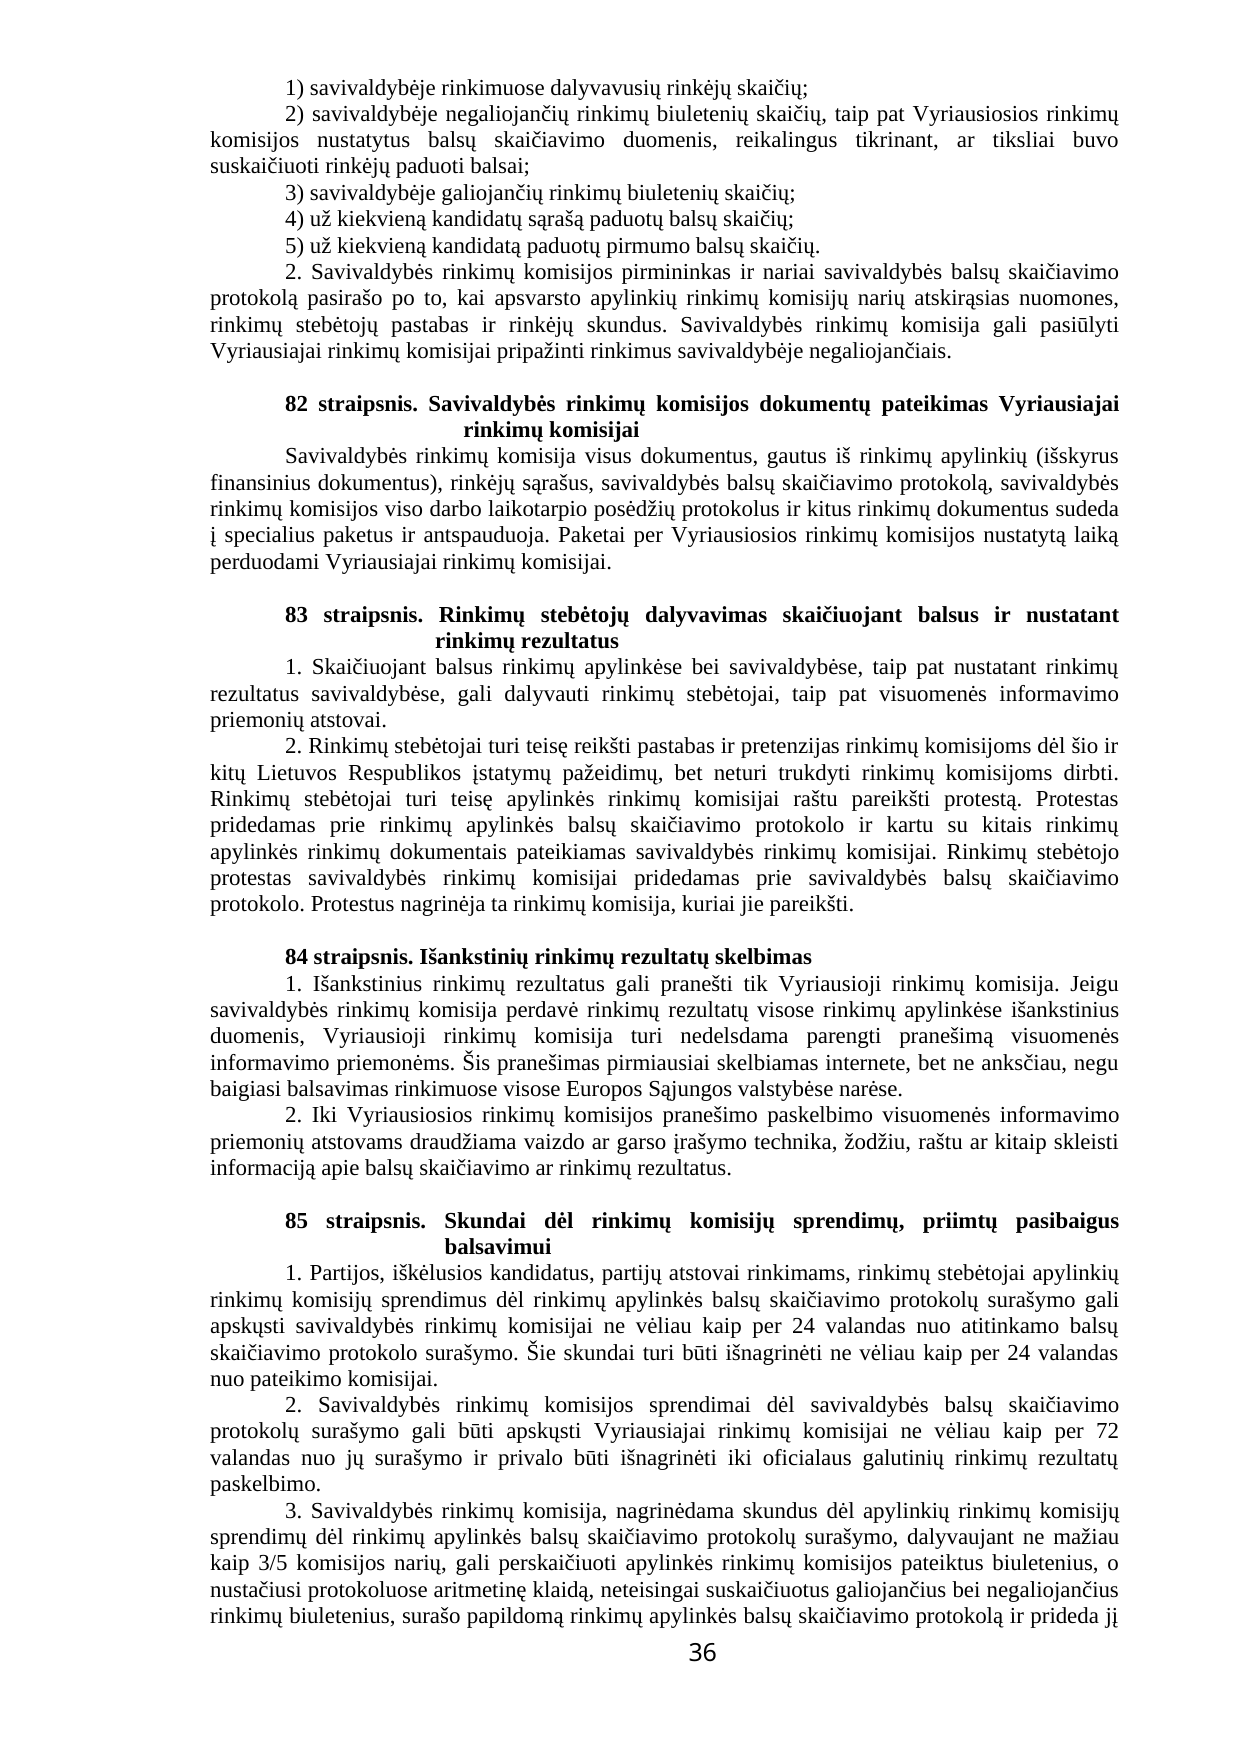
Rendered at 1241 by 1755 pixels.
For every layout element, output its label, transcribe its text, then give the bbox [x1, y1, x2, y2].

text 85 straipsnis. Skundai dėl rinkimų komisijų sprendimų, priimtų pasibaigus balsavimui [285, 1207, 1120, 1259]
text 5) už kiekvieną kandidatą paduotų pirmumo balsų skaičių. [210, 232, 1120, 258]
text 2. Savivaldybės rinkimų komisijos pirmininkas ir nariai savivaldybės balsų skaičiavimo protokolą pasirašo po to, kai apsvarsto apylinkių rinkimų komisijų narių atskirąsias nuomones, rinkimų stebėtojų pastabas ir rinkėjų skundus. Savivaldybės rinkimų komisija gali pasiūlyti Vyriausiajai rinkimų komisijai pripažinti rinkimus savivaldybėje negaliojančiais. [210, 258, 1120, 363]
text 2. Iki Vyriausiosios rinkimų komisijos pranešimo paskelbimo visuomenės informavimo priemonių atstovams draudžiama vaizdo ar garso įrašymo technika, žodžiu, raštu ar kitaip skleisti informaciją apie balsų skaičiavimo ar rinkimų rezultatus. [210, 1101, 1120, 1180]
text 2. Savivaldybės rinkimų komisijos sprendimai dėl savivaldybės balsų skaičiavimo protokolų surašymo gali būti apskųsti Vyriausiajai rinkimų komisijai ne vėliau kaip per 72 valandas nuo jų surašymo ir privalo būti išnagrinėti iki oficialaus galutinių rinkimų rezultatų paskelbimo. [210, 1391, 1120, 1497]
text 1. Išankstinius rinkimų rezultatus gali pranešti tik Vyriausioji rinkimų komisija. Jeigu savivaldybės rinkimų komisija perdavė rinkimų rezultatų visose rinkimų apylinkėse išankstinius duomenis, Vyriausioji rinkimų komisija turi nedelsdama parengti pranešimą visuomenės informavimo priemonėms. Šis pranešimas pirmiausiai skelbiamas internete, bet ne anksčiau, negu baigiasi balsavimas rinkimuose visose Europos Sąjungos valstybėse narėse. [210, 969, 1120, 1101]
text 1. Skaičiuojant balsus rinkimų apylinkėse bei savivaldybėse, taip pat nustatant rinkimų rezultatus savivaldybėse, gali dalyvauti rinkimų stebėtojai, taip pat visuomenės informavimo priemonių atstovai. [210, 653, 1120, 732]
text 4) už kiekvieną kandidatų sąrašą paduotų balsų skaičių; [210, 205, 1120, 232]
text 3. Savivaldybės rinkimų komisija, nagrinėdama skundus dėl apylinkių rinkimų komisijų sprendimų dėl rinkimų apylinkės balsų skaičiavimo protokolų surašymo, dalyvaujant ne mažiau kaip 3/5 komisijos narių, gali perskaičiuoti apylinkės rinkimų komisijos pateiktus biuletenius, o nustačiusi protokoluose aritmetinę klaidą, neteisingai suskaičiuotus galiojančius bei negaliojančius rinkimų biuletenius, surašo papildomą rinkimų apylinkės balsų skaičiavimo protokolą ir prideda jį [210, 1497, 1120, 1628]
text 83 straipsnis. Rinkimų stebėtojų dalyvavimas skaičiuojant balsus ir nustatant rinkimų rezultatus [285, 601, 1120, 653]
text Savivaldybės rinkimų komisija visus dokumentus, gautus iš rinkimų apylinkių (išskyrus finansinius dokumentus), rinkėjų sąrašus, savivaldybės balsų skaičiavimo protokolą, savivaldybės rinkimų komisijos viso darbo laikotarpio posėdžių protokolus ir kitus rinkimų dokumentus sudeda į specialius paketus ir antspauduoja. Paketai per Vyriausiosios rinkimų komisijos nustatytą laiką perduodami Vyriausiajai rinkimų komisijai. [210, 442, 1120, 574]
text 1) savivaldybėje rinkimuose dalyvavusių rinkėjų skaičių; [210, 73, 1120, 100]
text 2) savivaldybėje negaliojančių rinkimų biuletenių skaičių, taip pat Vyriausiosios rinkimų komisijos nustatytus balsų skaičiavimo duomenis, reikalingus tikrinant, ar tiksliai buvo suskaičiuoti rinkėjų paduoti balsai; [210, 100, 1120, 179]
text 3) savivaldybėje galiojančių rinkimų biuletenių skaičių; [210, 179, 1120, 205]
text 1. Partijos, iškėlusios kandidatus, partijų atstovai rinkimams, rinkimų stebėtojai apylinkių rinkimų komisijų sprendimus dėl rinkimų apylinkės balsų skaičiavimo protokolų surašymo gali apskųsti savivaldybės rinkimų komisijai ne vėliau kaip per 24 valandas nuo atitinkamo balsų skaičiavimo protokolo surašymo. Šie skundai turi būti išnagrinėti ne vėliau kaip per 24 valandas nuo pateikimo komisijai. [210, 1259, 1120, 1391]
text 2. Rinkimų stebėtojai turi teisę reikšti pastabas ir pretenzijas rinkimų komisijoms dėl šio ir kitų Lietuvos Respublikos įstatymų pažeidimų, bet neturi trukdyti rinkimų komisijoms dirbti. Rinkimų stebėtojai turi teisę apylinkės rinkimų komisijai raštu pareikšti protestą. Protestas pridedamas prie rinkimų apylinkės balsų skaičiavimo protokolo ir kartu su kitais rinkimų apylinkės rinkimų dokumentais pateikiamas savivaldybės rinkimų komisijai. Rinkimų stebėtojo protestas savivaldybės rinkimų komisijai pridedamas prie savivaldybės balsų skaičiavimo protokolo. Protestus nagrinėja ta rinkimų komisija, kuriai jie pareikšti. [210, 732, 1120, 917]
text 84 straipsnis. Išankstinių rinkimų rezultatų skelbimas [210, 943, 1120, 969]
text 82 straipsnis. Savivaldybės rinkimų komisijos dokumentų pateikimas Vyriausiajai rinkimų komisijai [285, 390, 1120, 442]
